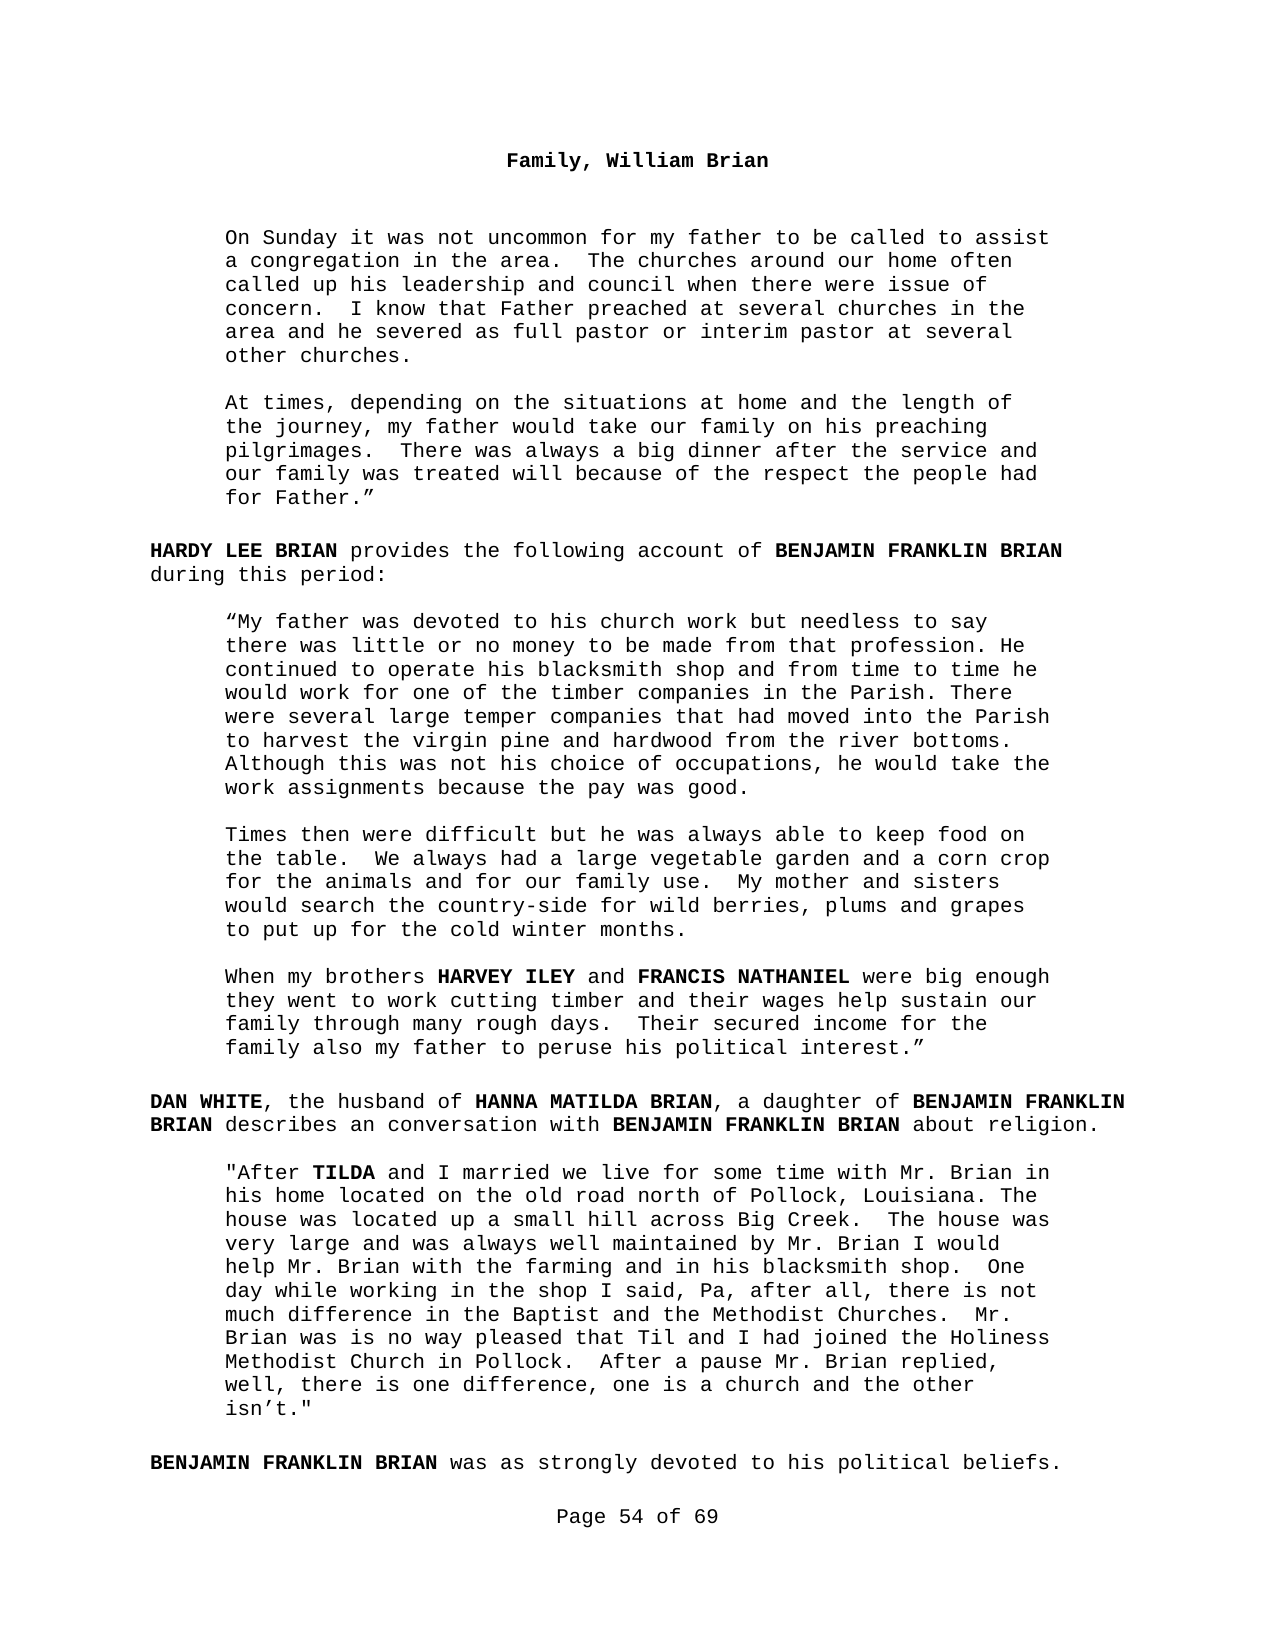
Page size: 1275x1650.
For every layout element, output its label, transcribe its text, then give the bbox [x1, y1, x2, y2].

text “My father was devoted to his church work but needless to say there was little or no money to be made from that profession. He continued to operate his blacksmith shop and from time to time he would work for one of the timber companies in the Parish. There were several large temper companies that had moved into the Parish to harvest the virgin pine and hardwood from the river bottoms. Although this was not his choice of occupations, he would take the work assignments because the pay was good. [225, 611, 1050, 801]
text On Sunday it was not uncommon for my father to be called to assist a congregation in the area. The churches around our home often called up his leadership and council when there were issue of concern. I know that Father preached at several churches in the area and he severed as full pastor or interim pastor at several other churches. [225, 227, 1050, 369]
text At times, depending on the situations at home and the length of the journey, my father would take our family on his preaching pilgrimages. There was always a big dinner after the service and our family was treated will because of the respect the people had for Father.” [225, 392, 1050, 511]
text Hardy Lee Brian provides the following account of Benjamin Franklin Brian during this period: [150, 541, 1125, 588]
text Times then were difficult but he was always able to keep food on the table. We always had a large vegetable garden and a corn crop for the animals and for our family use. My mother and sisters would search the country-side for wild berries, plums and grapes to put up for the cold winter months. [225, 824, 1050, 942]
text When my brothers Harvey Iley and Francis Nathaniel were big enough they went to work cutting timber and their wages help sustain our family through many rough days. Their secured income for the family also my father to peruse his political interest.” [225, 966, 1050, 1061]
text "After Tilda and I married we live for some time with Mr. Brian in his home located on the old road north of Pollock, Louisiana. The house was located up a small hill across Big Creek. The house was very large and was always well maintained by Mr. Brian I would help Mr. Brian with the farming and in his blacksmith shop. One day while working in the shop I said, Pa, after all, there is not much difference in the Baptist and the Methodist Churches. Mr. Brian was is no way pleased that Til and I had joined the Holiness Methodist Church in Pollock. After a pause Mr. Brian replied, well, there is one difference, one is a church and the other isn’t." [225, 1162, 1050, 1422]
text Dan White, the husband of HANNA Matilda Brian, a daughter of Benjamin Franklin Brian describes an conversation with Benjamin Franklin Brian about religion. [150, 1091, 1125, 1138]
text Benjamin Franklin Brian was as strongly devoted to his political beliefs. [150, 1452, 1125, 1475]
